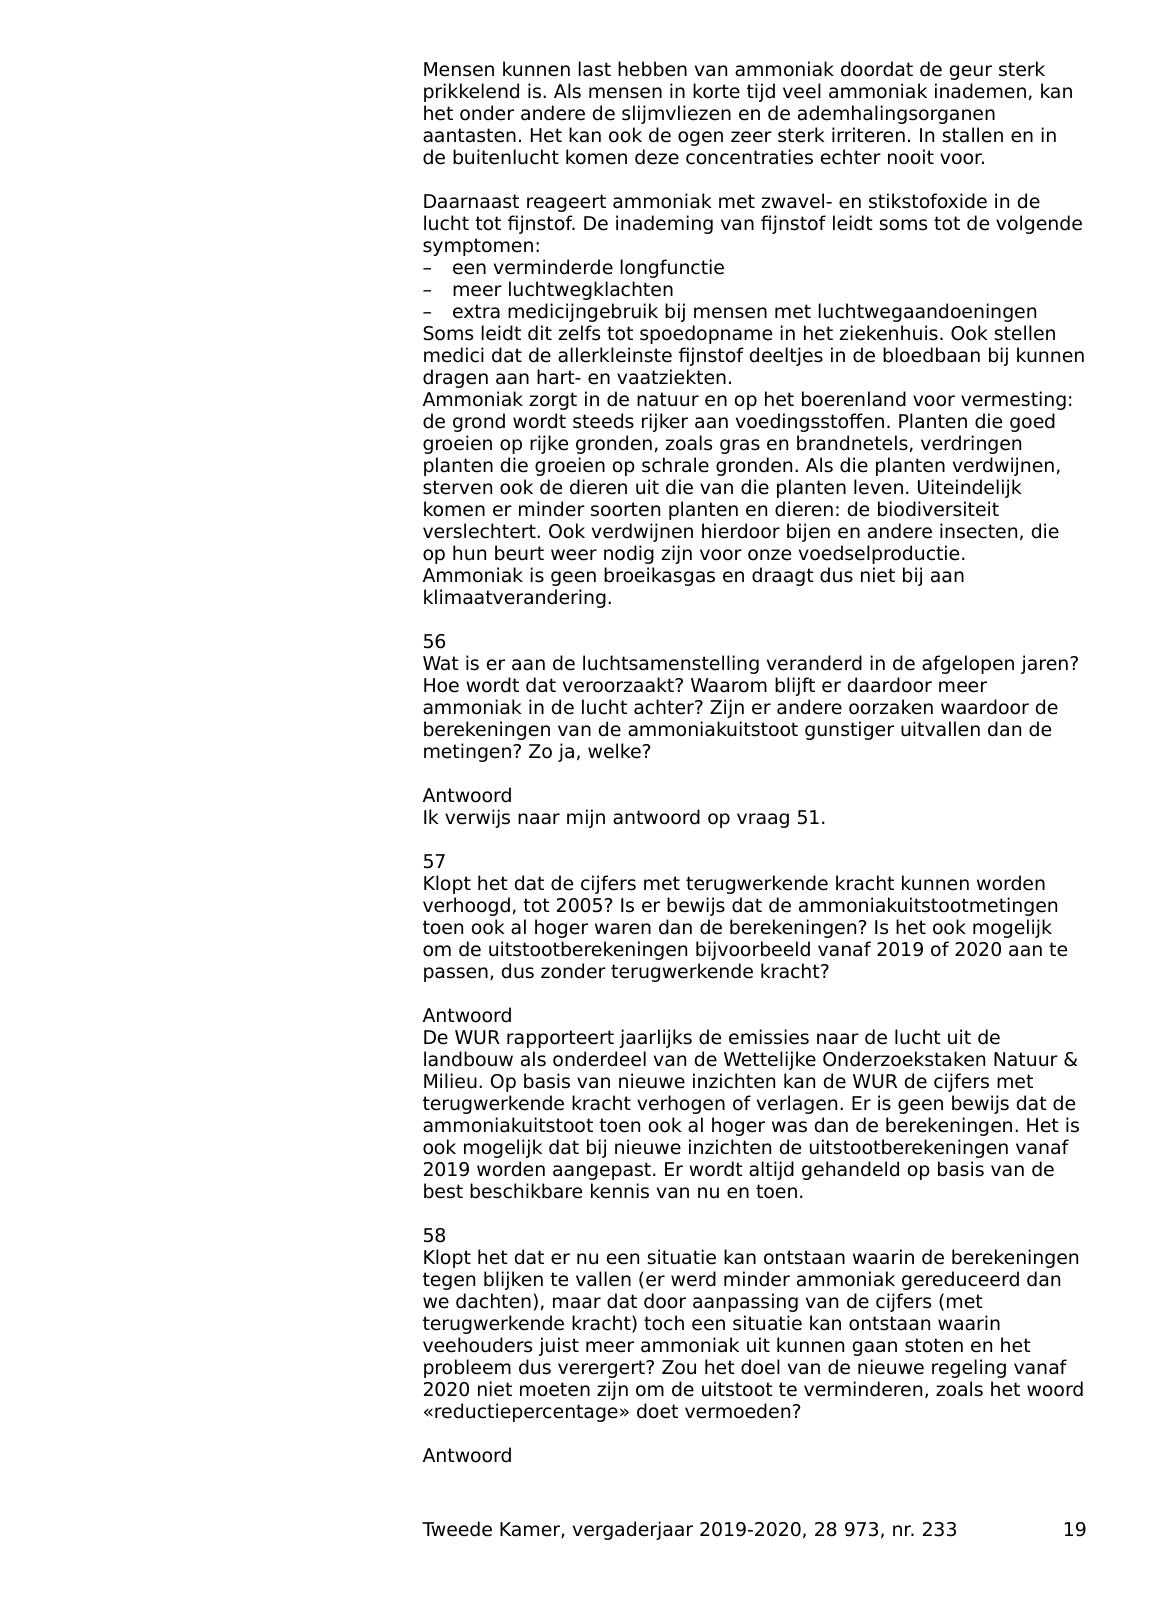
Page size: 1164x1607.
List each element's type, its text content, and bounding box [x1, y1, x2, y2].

text 57 [422, 851, 1087, 873]
text – een verminderde longfunctie [422, 257, 1087, 279]
text – extra medicijngebruik bij mensen met luchtwegaandoeningen [422, 301, 1087, 323]
text Wat is er aan de luchtsamenstelling veranderd in de afgelopen jaren? Hoe wordt dat veroorzaakt? Waarom blijft er daardoor meer ammoniak in de lucht achter? Zijn er andere oorzaken waardoor de berekeningen van de ammoniakuitstoot gunstiger uitvallen dan de metingen? Zo ja, welke? [422, 653, 1087, 763]
text Ik verwijs naar mijn antwoord op vraag 51. [422, 807, 1087, 829]
text Ammoniak is geen broeikasgas en draagt dus niet bij aan klimaatverandering. [422, 565, 1087, 609]
text 58 [422, 1225, 1087, 1247]
text – meer luchtwegklachten [422, 279, 1087, 301]
text 56 [422, 631, 1087, 653]
text Soms leidt dit zelfs tot spoedopname in het ziekenhuis. Ook stellen medici dat de allerkleinste fijnstof deeltjes in de bloedbaan bij kunnen dragen aan hart- en vaatziekten. [422, 323, 1087, 389]
text Antwoord [422, 1445, 1087, 1467]
text Antwoord [422, 785, 1087, 807]
text Ammoniak zorgt in de natuur en op het boerenland voor vermesting: de grond wordt steeds rijker aan voedingsstoffen. Planten die goed groeien op rijke gronden, zoals gras en brandnetels, verdringen planten die groeien op schrale gronden. Als die planten verdwijnen, sterven ook de dieren uit die van die planten leven. Uiteindelijk komen er minder soorten planten en dieren: de biodiversiteit verslechtert. Ook verdwijnen hierdoor bijen en andere insecten, die op hun beurt weer nodig zijn voor onze voedselproductie. [422, 389, 1087, 565]
text Klopt het dat de cijfers met terugwerkende kracht kunnen worden verhoogd, tot 2005? Is er bewijs dat de ammoniakuitstootmetingen toen ook al hoger waren dan de berekeningen? Is het ook mogelijk om de uitstootberekeningen bijvoorbeeld vanaf 2019 of 2020 aan te passen, dus zonder terugwerkende kracht? [422, 873, 1087, 983]
text Mensen kunnen last hebben van ammoniak doordat de geur sterk prikkelend is. Als mensen in korte tijd veel ammoniak inademen, kan het onder andere de slijmvliezen en de ademhalingsorganen aantasten. Het kan ook de ogen zeer sterk irriteren. In stallen en in de buitenlucht komen deze concentraties echter nooit voor. [422, 59, 1087, 169]
text De WUR rapporteert jaarlijks de emissies naar de lucht uit de landbouw als onderdeel van de Wettelijke Onderzoekstaken Natuur & Milieu. Op basis van nieuwe inzichten kan de WUR de cijfers met terugwerkende kracht verhogen of verlagen. Er is geen bewijs dat de ammoniakuitstoot toen ook al hoger was dan de berekeningen. Het is ook mogelijk dat bij nieuwe inzichten de uitstootberekeningen vanaf 2019 worden aangepast. Er wordt altijd gehandeld op basis van de best beschikbare kennis van nu en toen. [422, 1027, 1087, 1203]
text Daarnaast reageert ammoniak met zwavel- en stikstofoxide in de lucht tot fijnstof. De inademing van fijnstof leidt soms tot de volgende symptomen: [422, 191, 1087, 257]
text Klopt het dat er nu een situatie kan ontstaan waarin de berekeningen tegen blijken te vallen (er werd minder ammoniak gereduceerd dan we dachten), maar dat door aanpassing van de cijfers (met terugwerkende kracht) toch een situatie kan ontstaan waarin veehouders juist meer ammoniak uit kunnen gaan stoten en het probleem dus verergert? Zou het doel van de nieuwe regeling vanaf 2020 niet moeten zijn om de uitstoot te verminderen, zoals het woord «reductiepercentage» doet vermoeden? [422, 1247, 1087, 1423]
text Antwoord [422, 1005, 1087, 1027]
